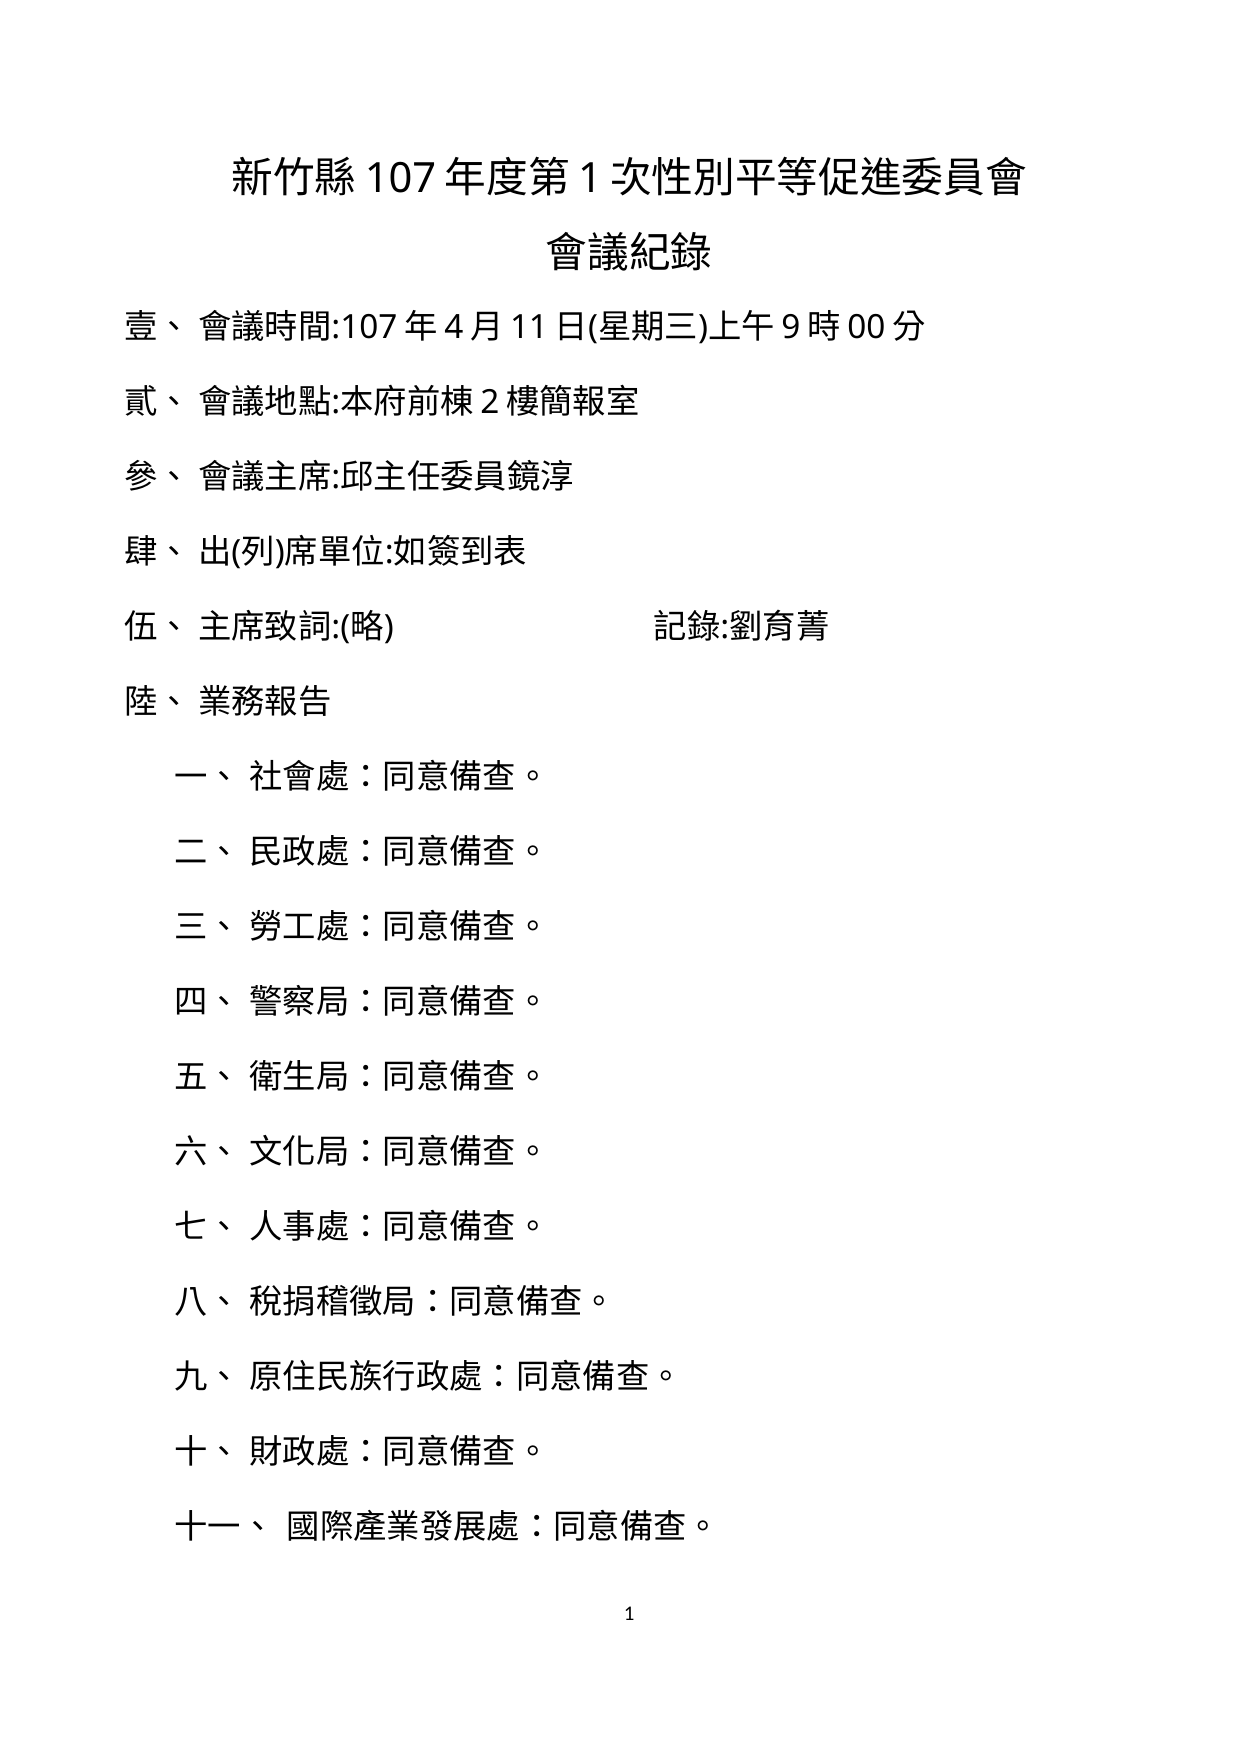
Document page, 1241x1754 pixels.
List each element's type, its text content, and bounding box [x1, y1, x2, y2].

list 原住民族行政處：同意備查。 [174, 1331, 1134, 1406]
list 出(列)席單位:如簽到表 [124, 506, 1134, 581]
list 人事處：同意備查。 [174, 1181, 1134, 1256]
list 主席致詞:(略) 記錄:劉育菁 [124, 581, 1134, 656]
list 財政處：同意備查。 [174, 1406, 1134, 1481]
list 社會處：同意備查。 [174, 731, 1134, 806]
list 民政處：同意備查。 [174, 806, 1134, 881]
list 會議地點:本府前棟2樓簡報室 [124, 356, 1134, 431]
list 會議時間:107年4月11日(星期三)上午9時00分 [124, 281, 1134, 356]
list 業務報告 [124, 656, 1134, 731]
list 文化局：同意備查。 [174, 1106, 1134, 1181]
text 新竹縣107年度第1次性別平等促進委員會 [124, 131, 1134, 206]
list 衛生局：同意備查。 [174, 1031, 1134, 1106]
list 國際產業發展處：同意備查。 [174, 1481, 1134, 1556]
text 會議紀錄 [124, 206, 1134, 281]
list 勞工處：同意備查。 [174, 881, 1134, 956]
list 會議主席:邱主任委員鏡淳 [124, 431, 1134, 506]
list 稅捐稽徵局：同意備查。 [174, 1256, 1134, 1331]
list 警察局：同意備查。 [174, 956, 1134, 1031]
